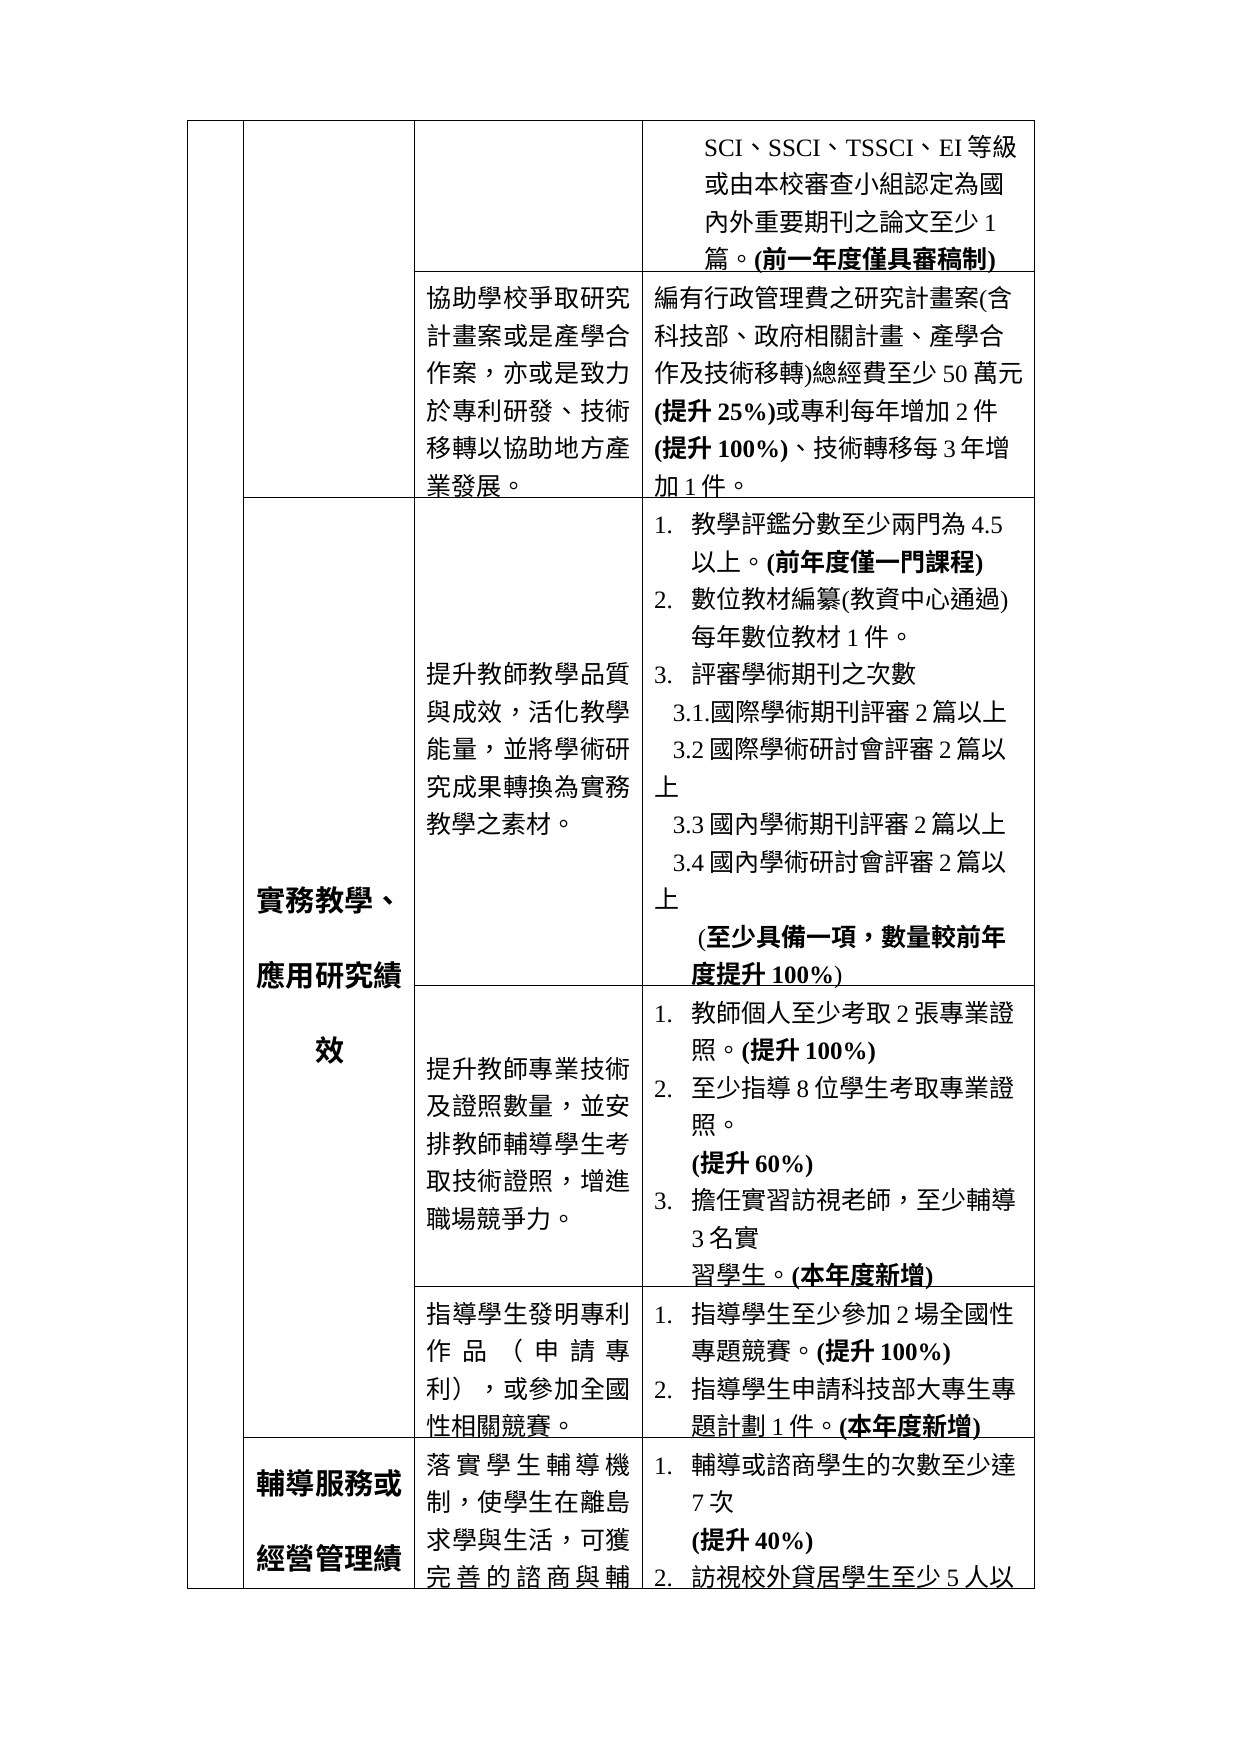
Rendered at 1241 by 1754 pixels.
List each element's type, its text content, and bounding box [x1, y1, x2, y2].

table_cell 輔導服務或經營管理績 [244, 1438, 414, 1588]
table_cell 實務教學、應用研究績效 [244, 498, 414, 1437]
table_cell [188, 121, 243, 1588]
table_cell 編有行政管理費之研究計畫案(含科技部、政府相關計畫、產學合作及技術移轉)總經費至少50 萬元(提升25%)或專利每年增加2件(提升100%)、技術轉移每3年增加1件。 [643, 272, 1034, 497]
table_cell [244, 121, 414, 497]
table_cell 提升教師教學品質與成效，活化教學能量，並將學術研究成果轉換為實務教學之素材。 [415, 498, 642, 985]
table_cell 指導學生發明專利作品（申請專利），或參加全國性相關競賽。 [415, 1287, 642, 1437]
table_cell 教學評鑑分數至少兩門為4.5以上。(前年度僅一門課程) 數位教材編纂(教資中心通過)每年數位教材1件。 評審學術期刊之次數 3.1.國際學術期刊評審2篇以上 3.2國際學術研討會評審2篇以上 3.3國內學術期刊評審2篇以上 3.4國內學術研討會評審2篇以上 (至少具備一項，數量較前年度提升100%) [643, 498, 1034, 985]
table_cell 輔導或諮商學生的次數至少達7次 (提升40%) 訪視校外貸居學生至少5人以 [643, 1438, 1034, 1588]
table_cell [415, 121, 642, 271]
table_cell 教師個人至少考取2張專業證照。(提升100%) 至少指導8位學生考取專業證照。 (提升60%) 擔任實習訪視老師，至少輔導3名實 習學生。(本年度新增) [643, 986, 1034, 1286]
table_cell 提升教師專業技術及證照數量，並安排教師輔導學生考取技術證照，增進職場競爭力。 [415, 986, 642, 1286]
table_cell 指導學生至少參加2場全國性專題競賽。(提升100%) 指導學生申請科技部大專生專題計劃1件。(本年度新增) [643, 1287, 1034, 1437]
table_cell 在學術研討會發表論文至少2篇以上。(較前年度提升100%) 每年參與學術演講或校外講座2場。(提升100%) 以本校名義發表於SCI、SSCI、TSSCI、EI等級或由本校審查小組認定為國內外重要期刊之論文至少1篇。(前一年度僅具審稿制) [643, 121, 1034, 271]
table_cell 落實學生輔導機制，使學生在離島求學與生活，可獲完善的諮商與輔 [415, 1438, 642, 1588]
table_cell 協助學校爭取研究計畫案或是產學合作案，亦或是致力於專利研發、技術移轉以協助地方產業發展。 [415, 272, 642, 497]
